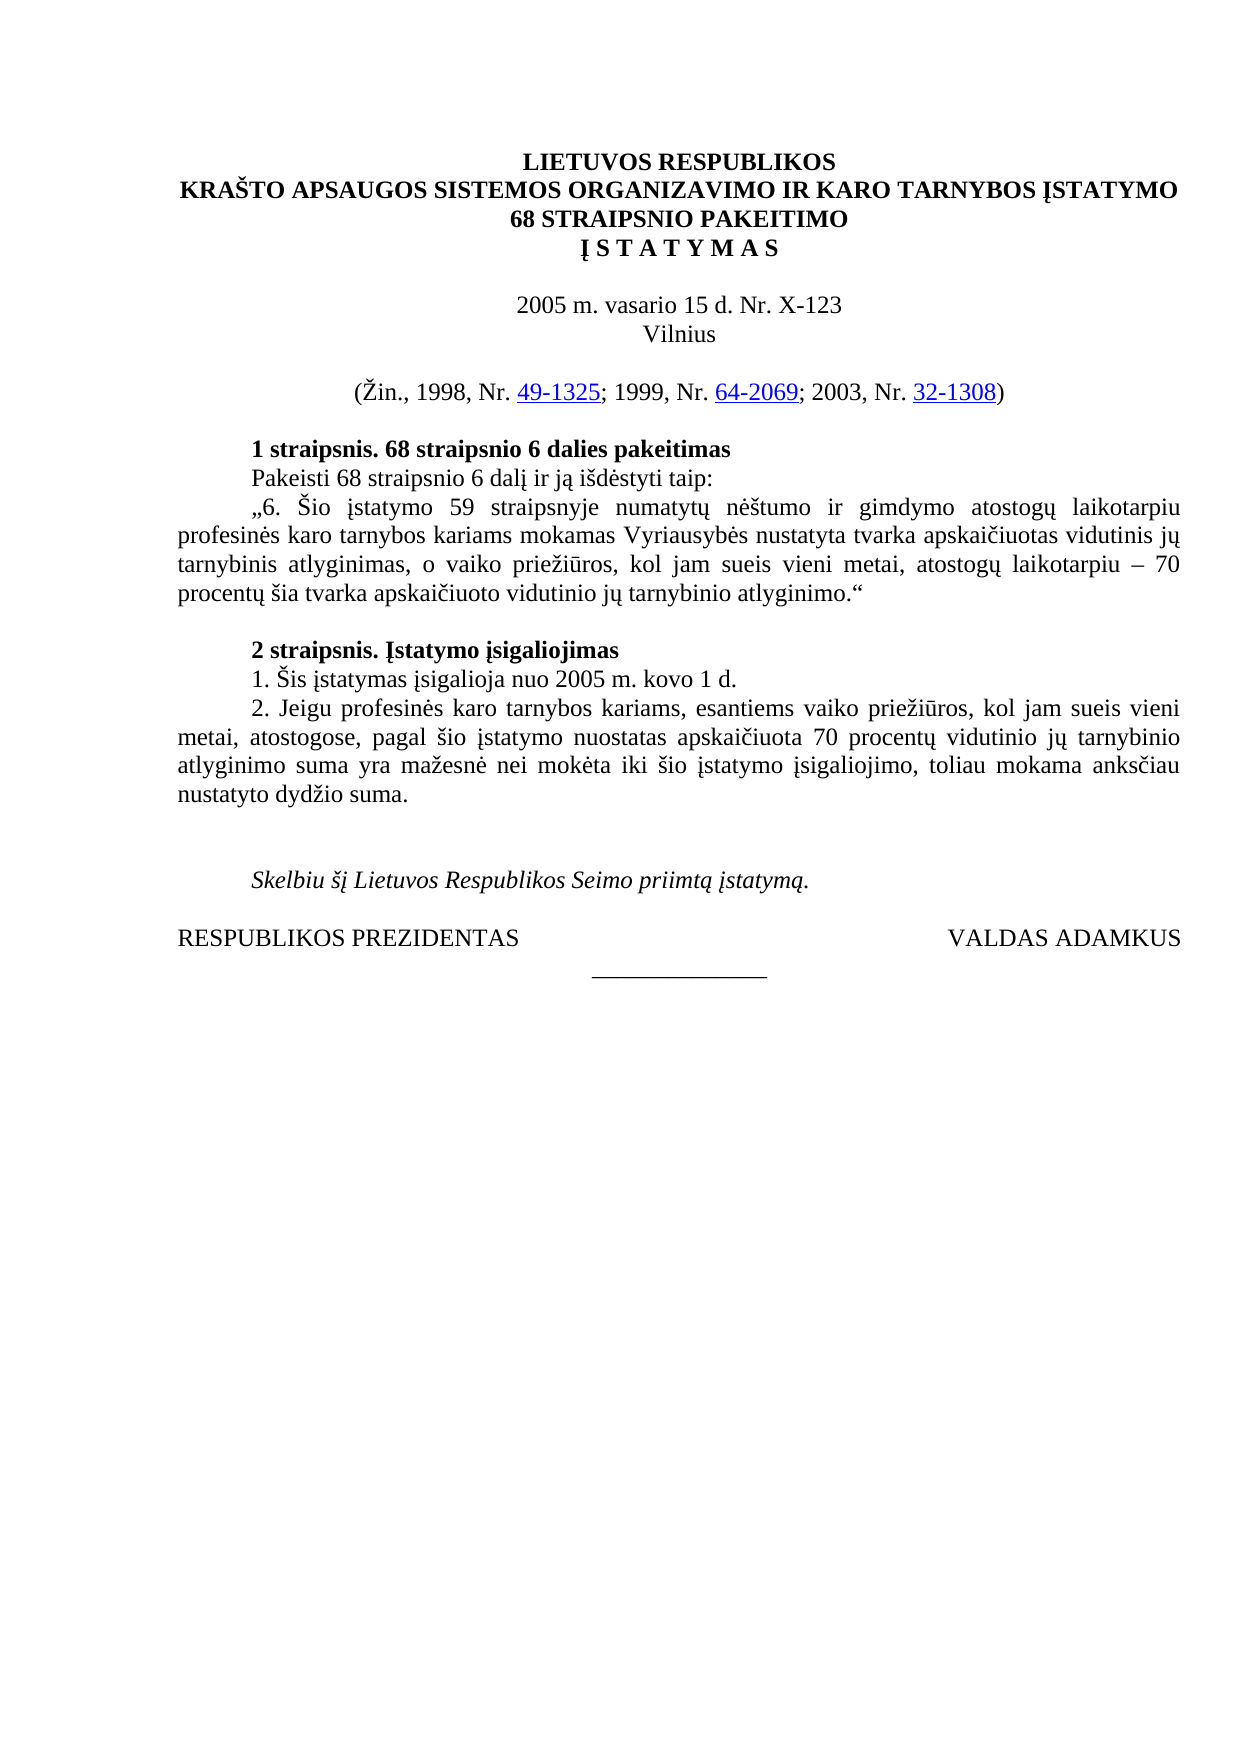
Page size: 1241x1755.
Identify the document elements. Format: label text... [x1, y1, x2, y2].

text 1 straipsnis. 68 straipsnio 6 dalies pakeitimas [177, 434, 1181, 463]
text LIETUVOS RESPUBLIKOS [177, 147, 1181, 176]
text „6. Šio įstatymo 59 straipsnyje numatytų nėštumo ir gimdymo atostogų laikotarpiu profesinės karo tarnybos kariams mokamas Vyriausybės nustatyta tvarka apskaičiuotas vidutinis jų tarnybinis atlyginimas, o vaiko priežiūros, kol jam sueis vieni metai, atostogų laikotarpiu – 70 procentų šia tvarka apskaičiuoto vidutinio jų tarnybinio atlyginimo.“ [177, 492, 1181, 607]
text Pakeisti 68 straipsnio 6 dalį ir ją išdėstyti taip: [177, 463, 1181, 492]
text RESPUBLIKOS PREZIDENTAS VALDAS ADAMKUS [177, 923, 1181, 952]
text ______________ [177, 952, 1181, 981]
text 2 straipsnis. Įstatymo įsigaliojimas [177, 636, 1181, 664]
text Į S T A T Y M A S [177, 233, 1181, 262]
text Vilnius [177, 319, 1181, 348]
text 2005 m. vasario 15 d. Nr. X-123 [177, 291, 1181, 319]
text 1. Šis įstatymas įsigalioja nuo 2005 m. kovo 1 d. [177, 664, 1181, 693]
text (Žin., 1998, Nr. 49-1325; 1999, Nr. 64-2069; 2003, Nr. 32-1308) [177, 377, 1181, 406]
text Skelbiu šį Lietuvos Respublikos Seimo priimtą įstatymą. [177, 866, 1181, 894]
text KRAŠTO APSAUGOS SISTEMOS ORGANIZAVIMO IR KARO TARNYBOS ĮSTATYMO 68 STRAIPSNIO PAKEITIMO [177, 176, 1181, 233]
text 2. Jeigu profesinės karo tarnybos kariams, esantiems vaiko priežiūros, kol jam sueis vieni metai, atostogose, pagal šio įstatymo nuostatas apskaičiuota 70 procentų vidutinio jų tarnybinio atlyginimo suma yra mažesnė nei mokėta iki šio įstatymo įsigaliojimo, toliau mokama anksčiau nustatyto dydžio suma. [177, 693, 1181, 808]
